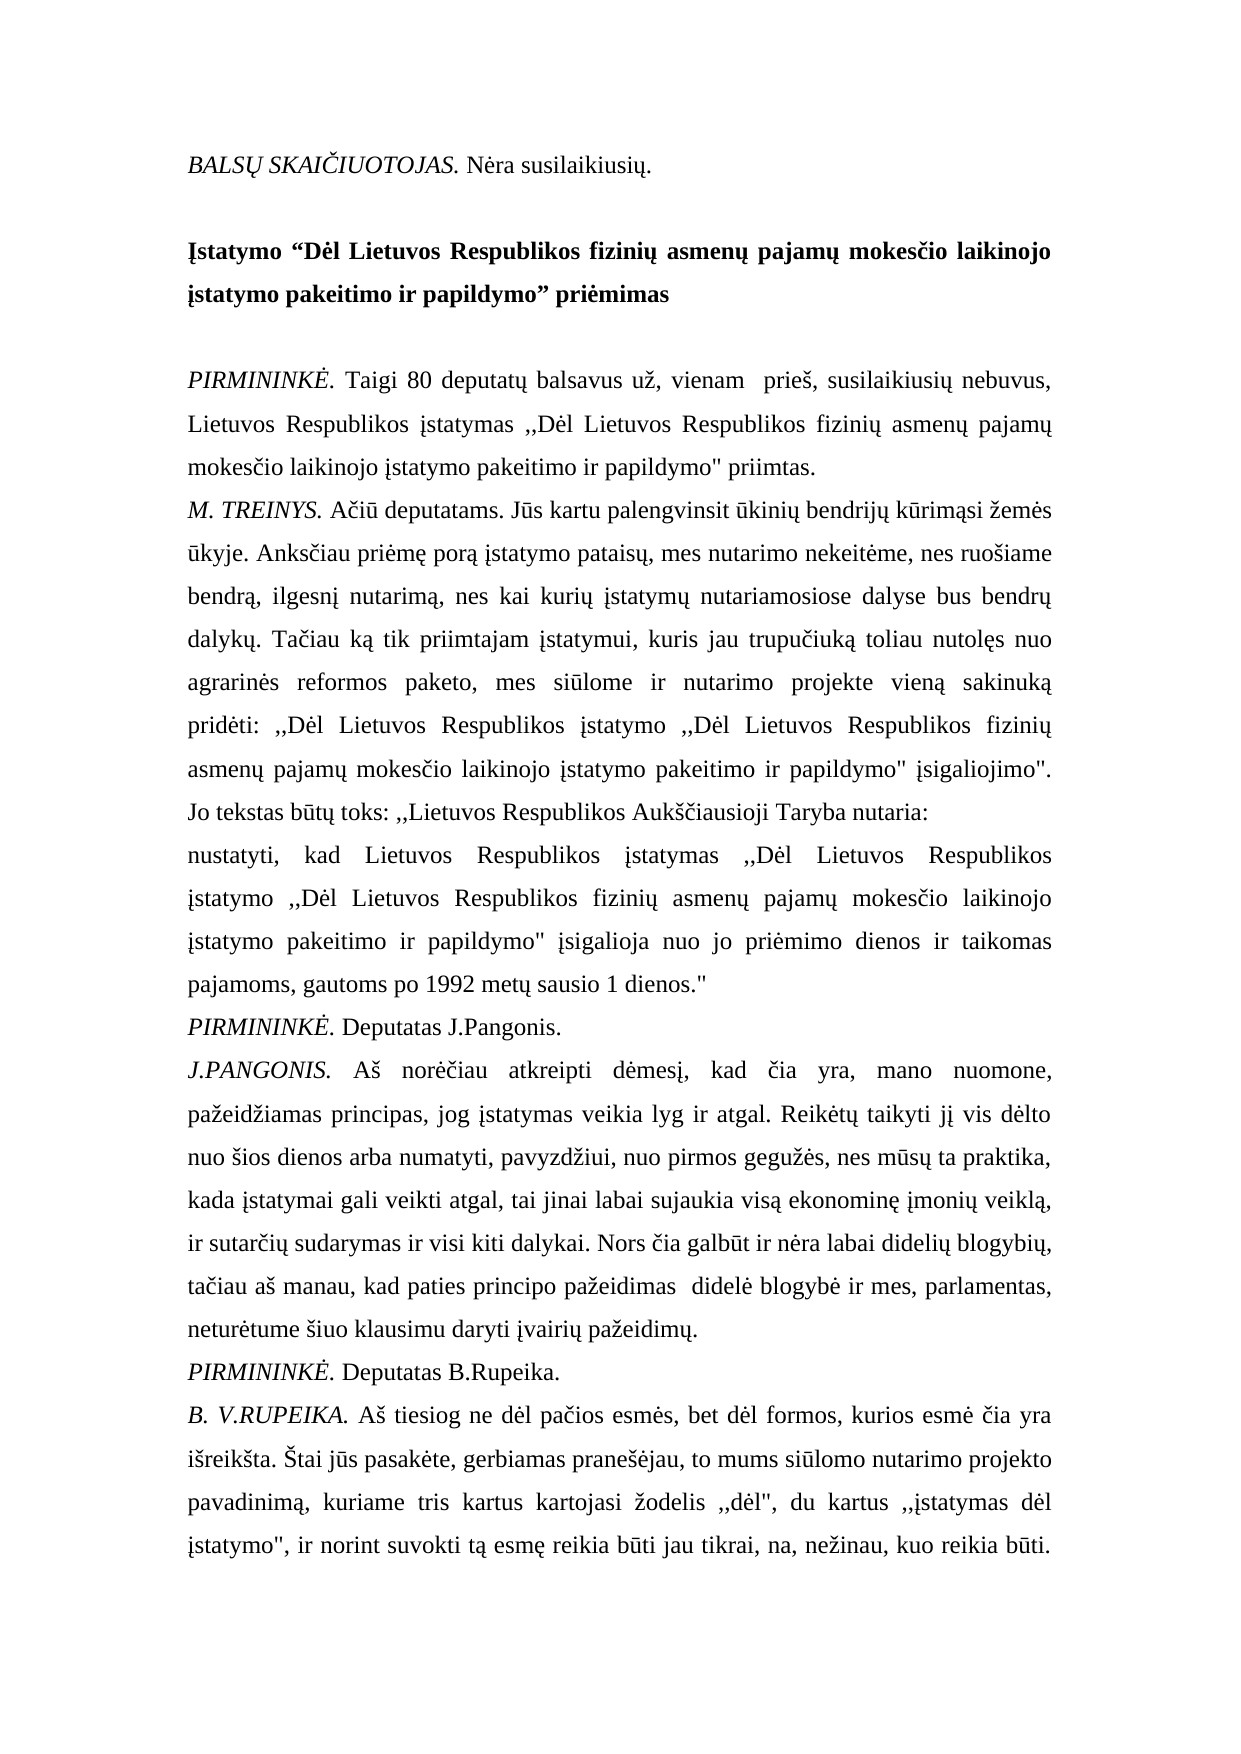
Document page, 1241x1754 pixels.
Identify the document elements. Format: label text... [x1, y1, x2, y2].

text BALSŲ SKAIČIUOTOJAS. Nėra susilaikiusių. [187, 150, 1053, 179]
text J.PANGONIS. Aš norėčiau atkreipti dėmesį, kad čia yra, mano nuomone, pažeidžiamas principas, jog įstatymas veikia lyg ir atgal. Reikėtų taikyti jį vis dėlto nuo šios dienos arba numatyti, pavyzdžiui, nuo pirmos gegužės, nes mūsų ta praktika, kada įstatymai gali veikti atgal, tai jinai labai sujaukia visą ekonominę įmonių veiklą, ir sutarčių sudarymas ir visi kiti dalykai. Nors čia galbūt ir nėra labai didelių blogybių, tačiau aš manau, kad paties principo pažeidimas didelė blogybė ir mes, parlamentas, neturėtume šiuo klausimu daryti įvairių pažeidimų. [187, 1056, 1053, 1343]
text PIRMININKĖ. Taigi 80 deputatų balsavus už, vienam prieš, susilaikiusių nebuvus, Lietuvos Respublikos įstatymas ,,Dėl Lietuvos Respublikos fizinių asmenų pajamų mokesčio laikinojo įstatymo pakeitimo ir papildymo" priimtas. [187, 366, 1053, 481]
text M. TREINYS. Ačiū deputatams. Jūs kartu palengvinsit ūkinių bendrijų kūrimąsi žemės ūkyje. Anksčiau priėmę porą įstatymo pataisų, mes nutarimo nekeitėme, nes ruošiame bendrą, ilgesnį nutarimą, nes kai kurių įstatymų nutariamosiose dalyse bus bendrų dalykų. Tačiau ką tik priimtajam įstatymui, kuris jau trupučiuką toliau nutolęs nuo agrarinės reformos paketo, mes siūlome ir nutarimo projekte vieną sakinuką pridėti: ,,Dėl Lietuvos Respublikos įstatymo ,,Dėl Lietuvos Respublikos fizinių asmenų pajamų mokesčio laikinojo įstatymo pakeitimo ir papildymo" įsigaliojimo". Jo tekstas būtų toks: ,,Lietuvos Respublikos Aukščiausioji Taryba nutaria: [187, 495, 1053, 826]
text PIRMININKĖ. Deputatas J.Pangonis. [187, 1012, 1053, 1041]
text nustatyti, kad Lietuvos Respublikos įstatymas ,,Dėl Lietuvos Respublikos įstatymo ,,Dėl Lietuvos Respublikos fizinių asmenų pajamų mokesčio laikinojo įstatymo pakeitimo ir papildymo" įsigalioja nuo jo priėmimo dienos ir taikomas pajamoms, gautoms po 1992 metų sausio 1 dienos." [187, 840, 1053, 998]
text Įstatymo “Dėl Lietuvos Respublikos fizinių asmenų pajamų mokesčio laikinojo įstatymo pakeitimo ir papildymo” priėmimas [187, 236, 1053, 308]
text B. V.RUPEIKA. Aš tiesiog ne dėl pačios esmės, bet dėl formos, kurios esmė čia yra išreikšta. Štai jūs pasakėte, gerbiamas pranešėjau, to mums siūlomo nutarimo projekto pavadinimą, kuriame tris kartus kartojasi žodelis ,,dėl", du kartus ,,įstatymas dėl įstatymo", ir norint suvokti tą esmę reikia būti jau tikrai, na, nežinau, kuo reikia būti. [187, 1401, 1053, 1559]
text PIRMININKĖ. Deputatas B.Rupeika. [187, 1357, 1053, 1386]
